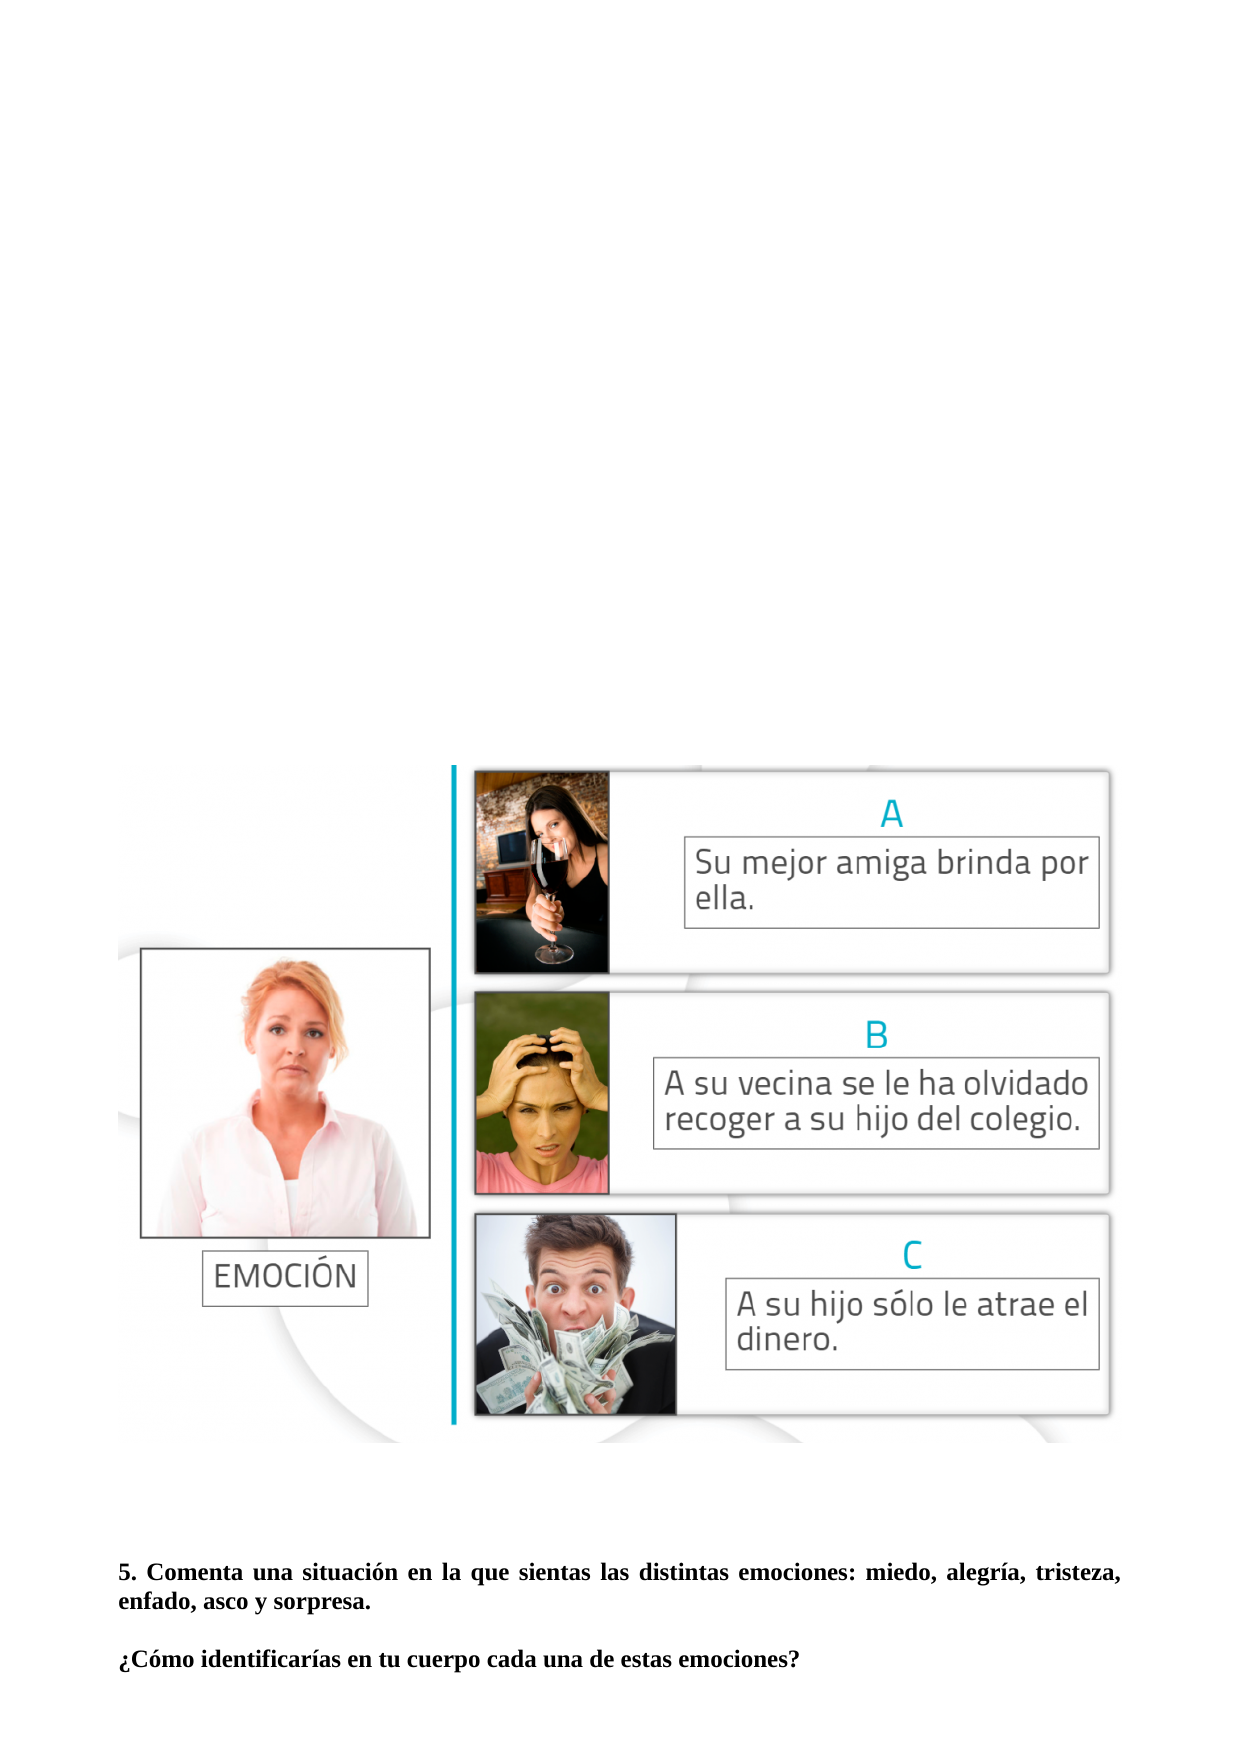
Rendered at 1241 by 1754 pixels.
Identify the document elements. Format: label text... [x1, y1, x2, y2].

text ¿Cómo identificarías en tu cuerpo cada una de estas emociones? [118, 1644, 1122, 1672]
text 5. Comenta una situación en la que sientas las distintas emociones: miedo, alegría, tristeza, enfado, asco y sorpresa. [118, 1557, 1122, 1615]
